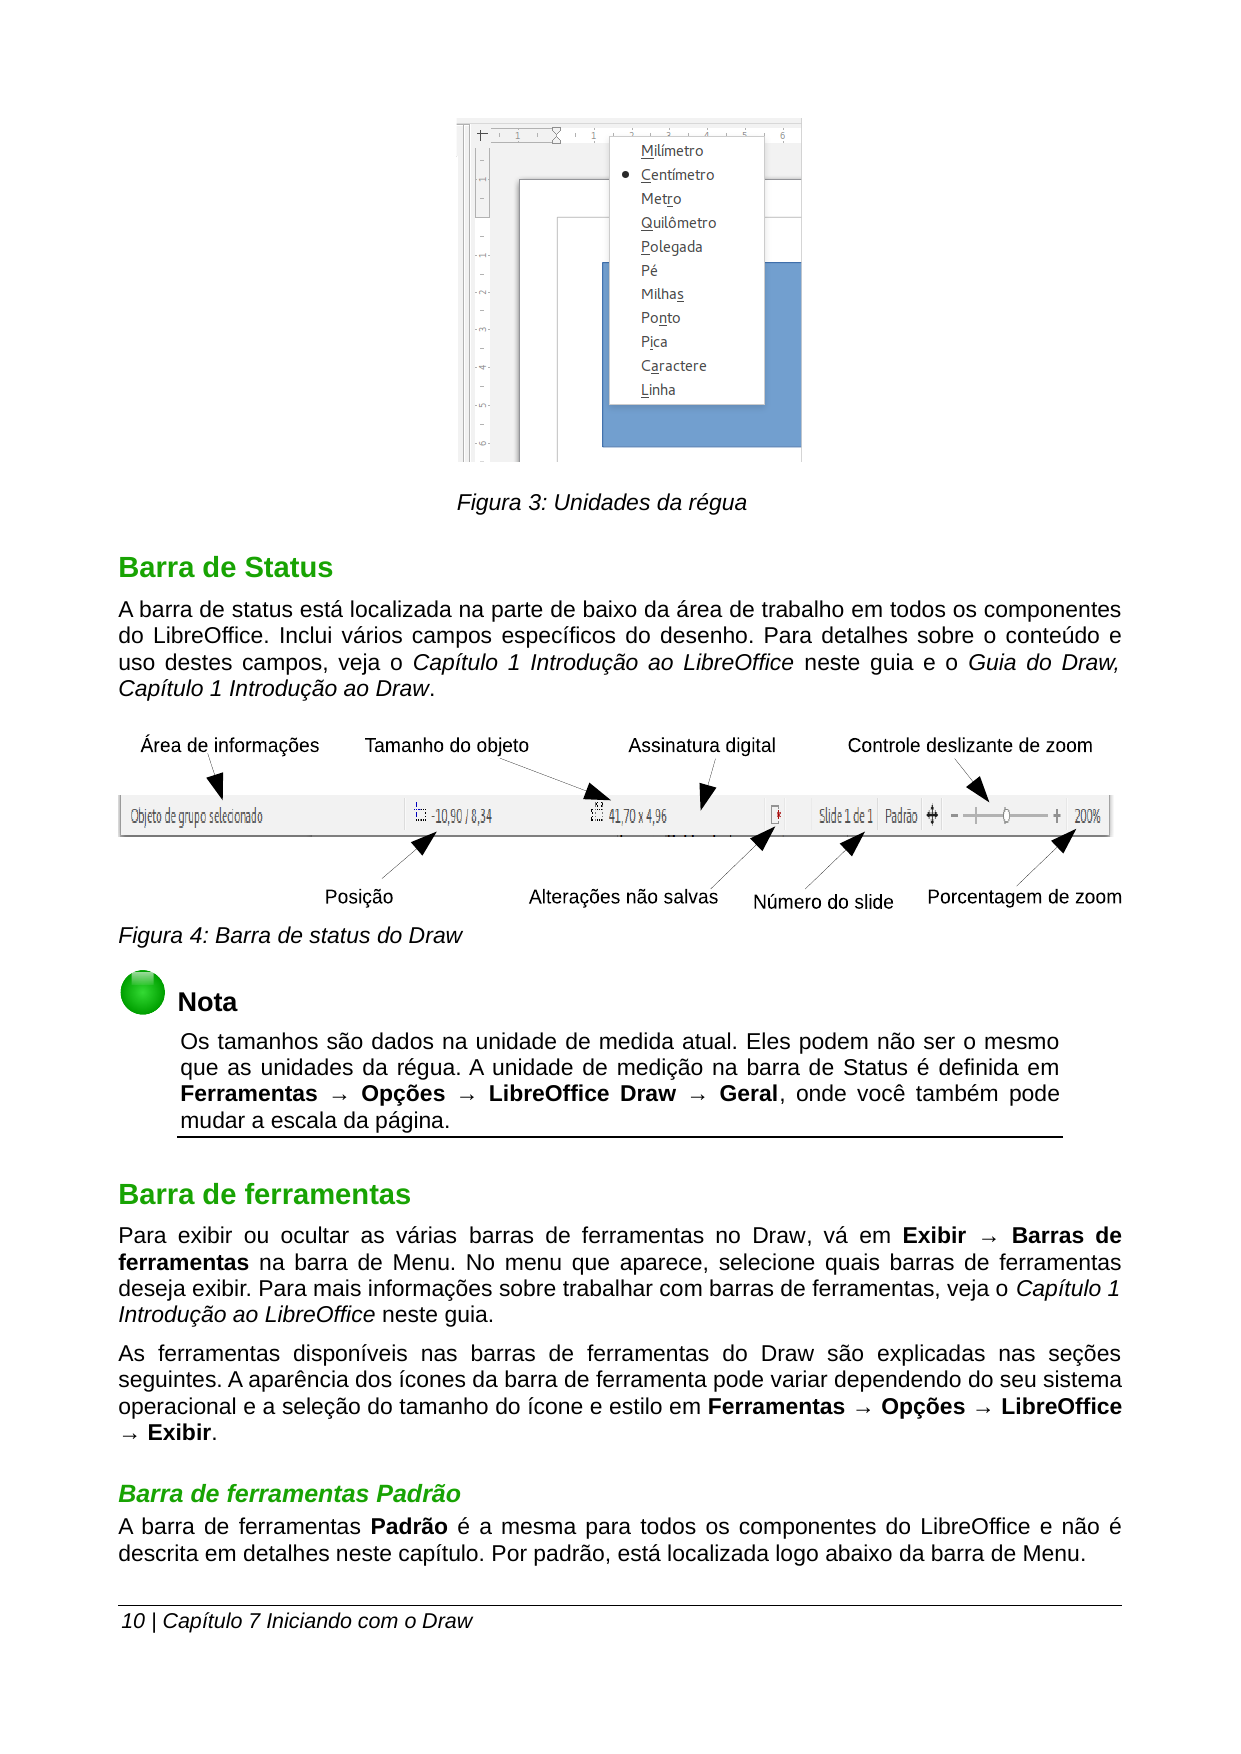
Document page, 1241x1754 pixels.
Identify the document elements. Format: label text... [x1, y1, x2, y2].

picture [118, 795, 1114, 837]
subtitle Barra de ferramentas Padrão [118, 1478, 1122, 1507]
text A barra de status está localizada na parte de baixo da área de trabalho em todos os componentes do LibreOffice. Inclui vários campos específicos do desenho. Para detalhes sobre o conteúdo e uso destes campos, veja o Capítulo 1 Introdução ao LibreOffice neste guia e o Guia do Draw, Capítulo 1 Introdução ao Draw. [118, 596, 1122, 701]
text A barra de ferramentas Padrão é a mesma para todos os componentes do LibreOffice e não é descrita em detalhes neste capítulo. Por padrão, está localizada logo abaixo da barra de Menu. [118, 1513, 1122, 1566]
text Para exibir ou ocultar as várias barras de ferramentas no Draw, vá em Exibir → Barras de ferramentas na barra de Menu. No menu que aparece, selecione quais barras de ferramentas deseja exibir. Para mais informações sobre trabalhar com barras de ferramentas, veja o Capítulo 1 Introdução ao LibreOffice neste guia. [118, 1222, 1122, 1327]
text Os tamanhos são dados na unidade de medida atual. Eles podem não ser o mesmo que as unidades da régua. A unidade de medição na barra de Status é definida em Ferramentas → Opções → LibreOffice Draw → Geral, onde você também pode mudar a escala da página. [177, 1024, 1063, 1136]
text As ferramentas disponíveis nas barras de ferramentas do Draw são explicadas nas seções seguintes. A aparência dos ícones da barra de ferramenta pode variar dependendo do seu sistema operacional e a seleção do tamanho do ícone e estilo em Ferramentas → Opções → LibreOffice → Exibir. [118, 1340, 1122, 1445]
subtitle Barra de ferramentas [118, 1177, 1122, 1210]
text Figura 3: Unidades da régua [457, 488, 802, 515]
text Figura 4: Barra de status do Draw [118, 922, 1125, 948]
subtitle Nota [118, 968, 1122, 1017]
picture [456, 118, 802, 462]
subtitle Barra de Status [118, 550, 1122, 584]
